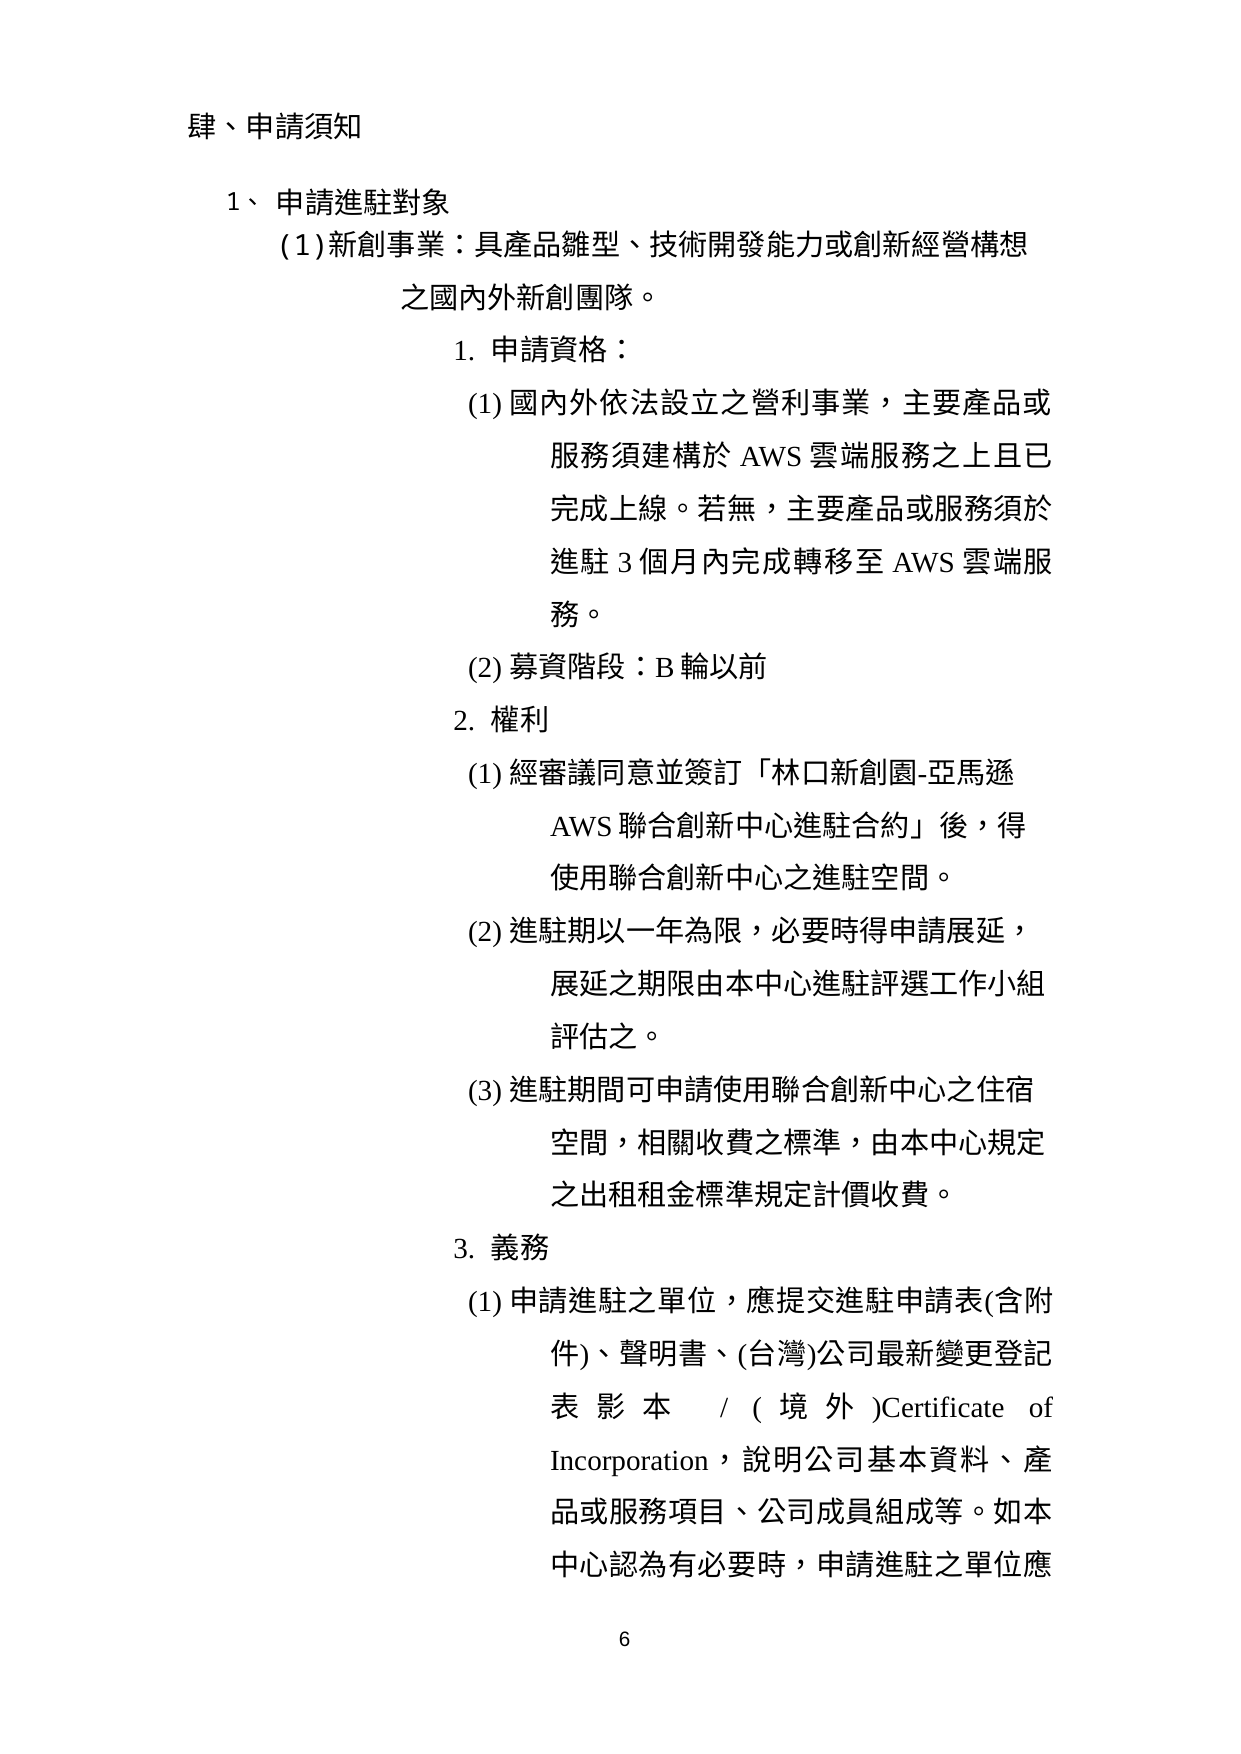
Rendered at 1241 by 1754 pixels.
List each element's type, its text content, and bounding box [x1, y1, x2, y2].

list 申請進駐之單位，應提交進駐申請表(含附件)、聲明書、(台灣)公司最新變更登記表影本 / (境外)Certificate of Incorporation，說明公司基本資料、產品或服務項目、公司成員組成等。如本中心認為有必要時，申請進駐之單位應 [468, 1278, 1053, 1584]
list 義務 [453, 1225, 1053, 1267]
list 新創事業：具產品雛型、技術開發能力或創新經營構想之國內外新創團隊。 [276, 221, 1053, 316]
list 經審議同意並簽訂「林口新創園-亞馬遜AWS聯合創新中心進駐合約」後，得使用聯合創新中心之進駐空間。 [468, 749, 1053, 897]
list 進駐期以一年為限，必要時得申請展延，展延之期限由本中心進駐評選工作小組評估之。 [468, 908, 1053, 1056]
list 申請進駐對象 [226, 159, 1053, 221]
list 權利 [453, 697, 1053, 739]
list 進駐期間可申請使用聯合創新中心之住宿空間，相關收費之標準，由本中心規定之出租租金標準規定計價收費。 [468, 1066, 1053, 1214]
list 國內外依法設立之營利事業，主要產品或服務須建構於AWS雲端服務之上且已完成上線。若無，主要產品或服務須於進駐3個月內完成轉移至AWS雲端服務。 [468, 380, 1053, 633]
list 申請須知 [187, 96, 1053, 148]
list 募資階段：B輪以前 [468, 644, 1053, 686]
list 申請資格： [453, 327, 1053, 369]
